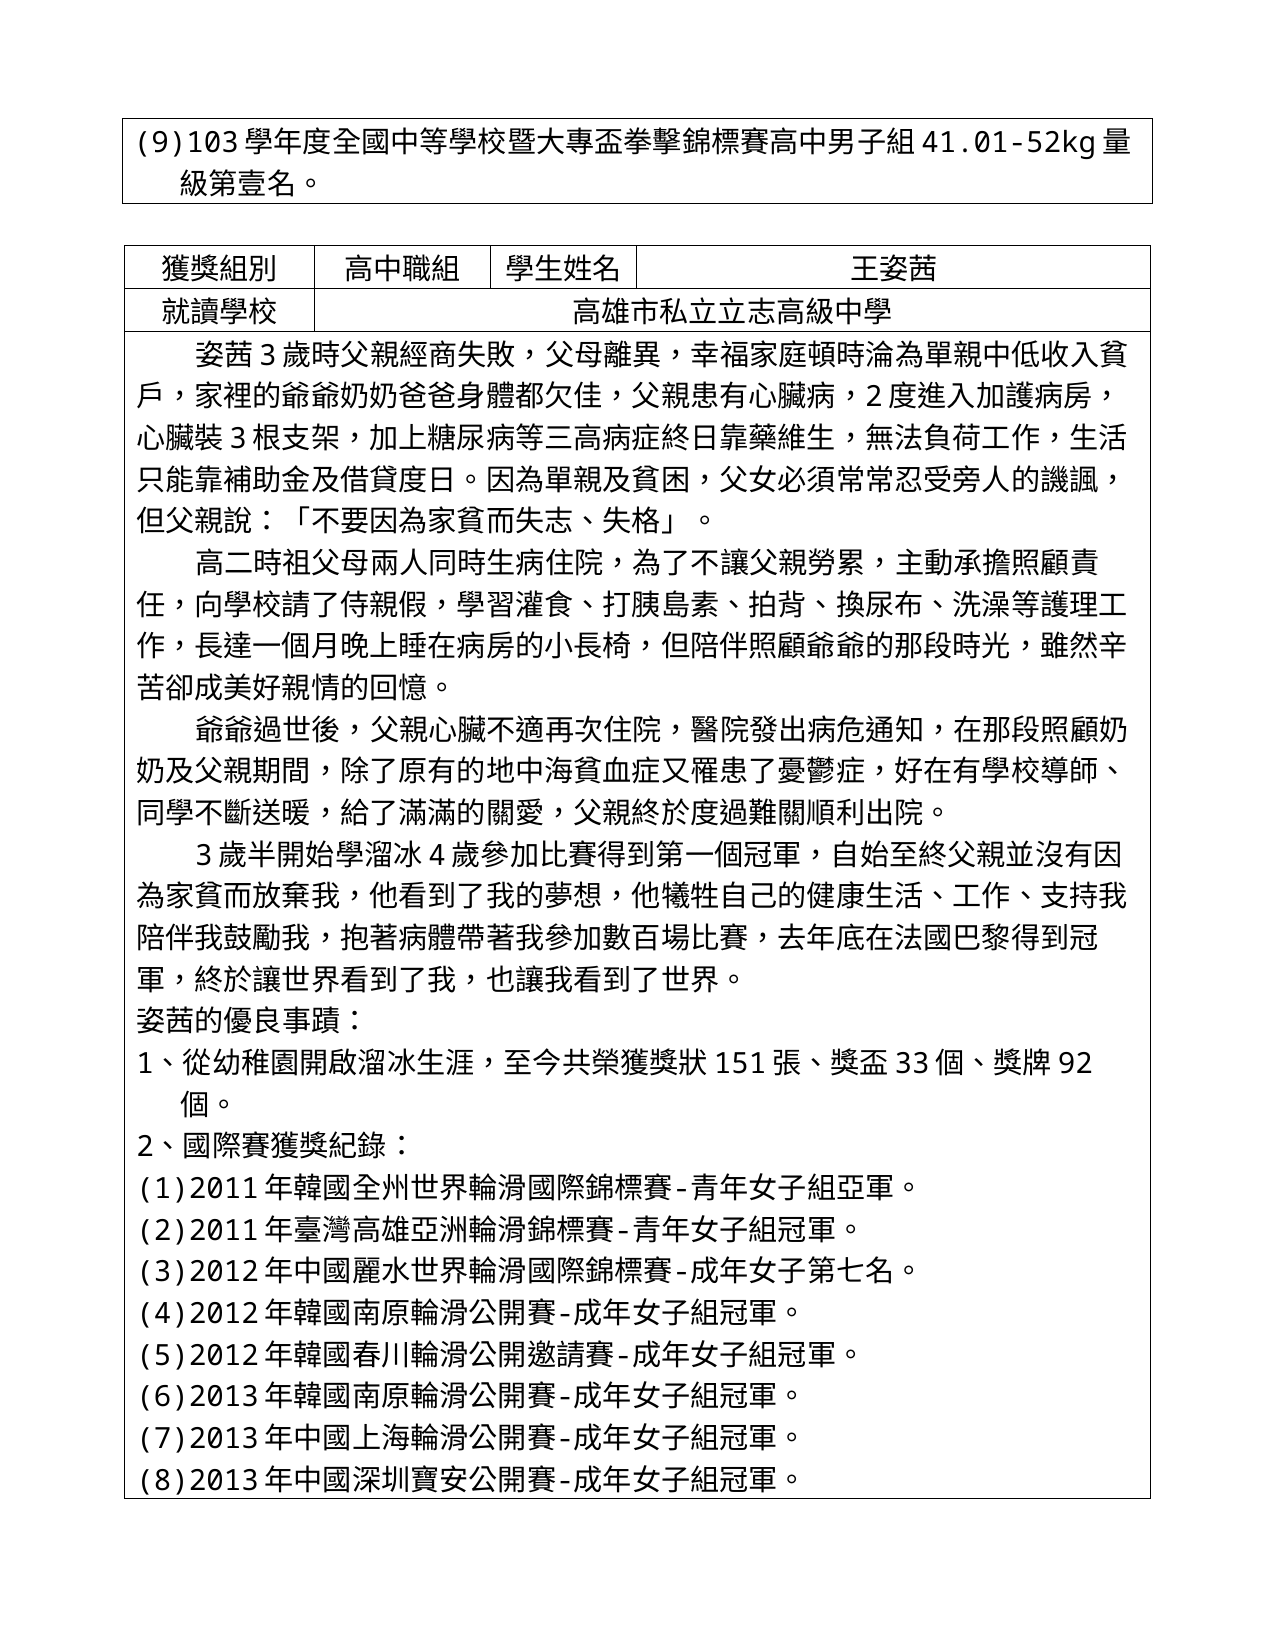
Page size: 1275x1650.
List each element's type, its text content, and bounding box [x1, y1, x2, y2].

table_header 獲獎組別 [125, 246, 314, 288]
table_cell (9)103學年度全國中等學校暨大專盃拳擊錦標賽高中男子組41.01-52kg量級第壹名。 [123, 119, 1152, 202]
table_header 學生姓名 [491, 246, 636, 288]
table_header 高中職組 [315, 246, 490, 288]
table_header 王姿茜 [637, 246, 1150, 288]
table_cell 姿茜3歲時父親經商失敗，父母離異，幸福家庭頓時淪為單親中低收入貧戶，家裡的爺爺奶奶爸爸身體都欠佳，父親患有心臟病，2度進入加護病房，心臟裝3根支架，加上糖尿病等三高病症終日靠藥維生，無法負荷工作，生活只能靠補助金及借貸度日。因為單親及貧困，父女必須常常忍受旁人的譏諷，但父親說：「不要因為家貧而失志、失格」。 高二時祖父母兩人同時生病住院，為了不讓父親勞累，主動承擔照顧責任，向學校請了侍親假，學習灌食、打胰島素、拍背、換尿布、洗澡等護理工作，長達一個月晚上睡在病房的小長椅，但陪伴照顧爺爺的那段時光，雖然辛苦卻成美好親情的回憶。 爺爺過世後，父親心臟不適再次住院，醫院發出病危通知，在那段照顧奶奶及父親期間，除了原有的地中海貧血症又罹患了憂鬱症，好在有學校導師、同學不斷送暖，給了滿滿的關愛，父親終於度過難關順利出院。 3歲半開始學溜冰4歲參加比賽得到第一個冠軍，自始至終父親並沒有因為家貧而放棄我，他看到了我的夢想，他犧牲自己的健康生活、工作、支持我陪伴我鼓勵我，抱著病體帶著我參加數百場比賽，去年底在法國巴黎得到冠軍，終於讓世界看到了我，也讓我看到了世界。 姿茜的優良事蹟： 1、從幼稚園開啟溜冰生涯，至今共榮獲獎狀151張、獎盃33個、獎牌92個。 2、國際賽獲獎紀錄： (1)2011年韓國全州世界輪滑國際錦標賽-青年女子組亞軍。 (2)2011年臺灣高雄亞洲輪滑錦標賽-青年女子組冠軍。 (3)2012年中國麗水世界輪滑國際錦標賽-成年女子第七名。 (4)2012年韓國南原輪滑公開賽-成年女子組冠軍。 (5)2012年韓國春川輪滑公開邀請賽-成年女子組冠軍。 (6)2013年韓國南原輪滑公開賽-成年女子組冠軍。 (7)2013年中國上海輪滑公開賽-成年女子組冠軍。 (8)2013年中國深圳寶安公開賽-成年女子組冠軍。 [125, 332, 1150, 1498]
table_cell 高雄市私立立志高級中學 [315, 289, 1150, 331]
table_cell 就讀學校 [125, 289, 314, 331]
